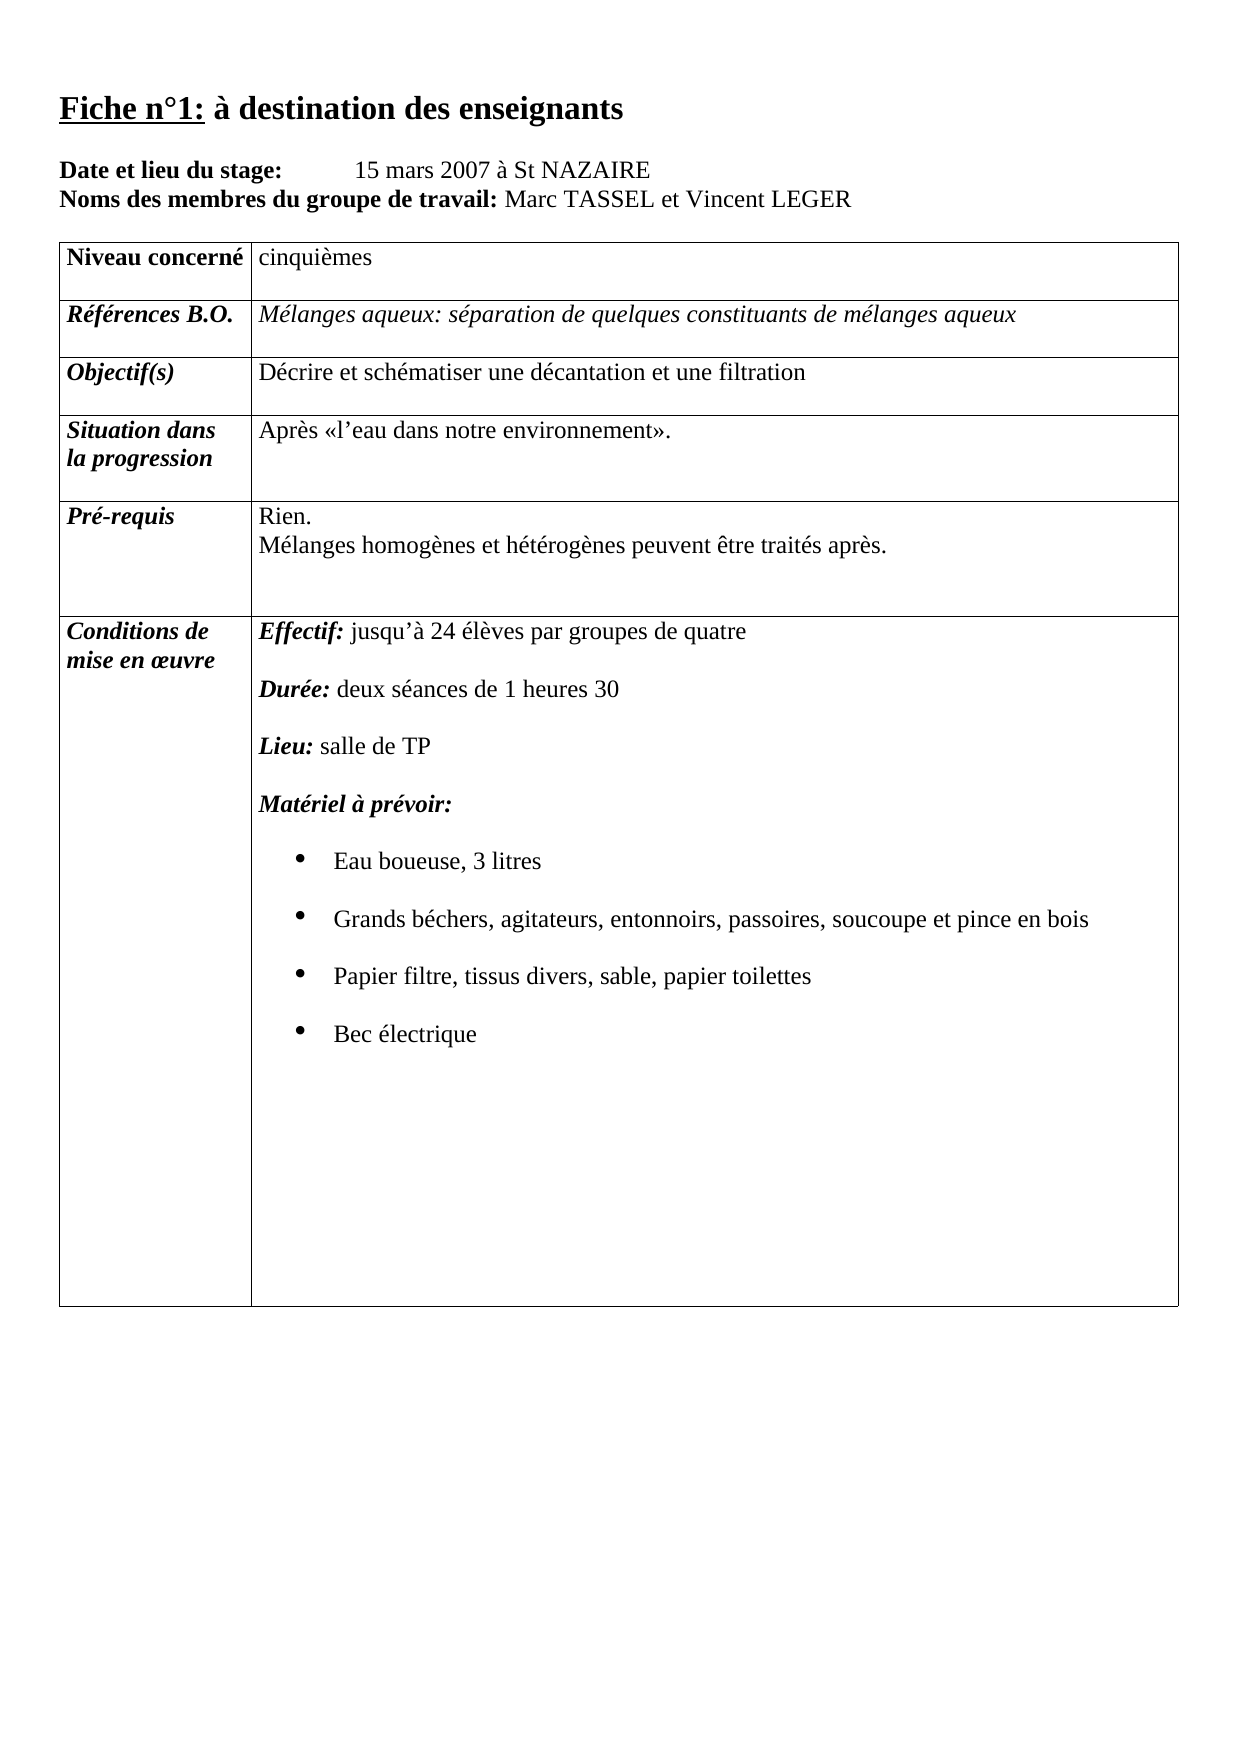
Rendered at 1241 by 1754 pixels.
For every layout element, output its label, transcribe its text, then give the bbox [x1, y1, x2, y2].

table_header cinquièmes [252, 243, 1178, 299]
table_cell Objectif(s) [60, 358, 251, 415]
text Fiche n°1: à destination des enseignants [59, 88, 1181, 127]
table_cell Situation dans la progression [60, 416, 251, 501]
text Date et lieu du stage: 15 mars 2007 à St NAZAIRE [59, 156, 1181, 184]
table_cell Mélanges aqueux: séparation de quelques constituants de mélanges aqueux [252, 301, 1178, 357]
table_header Niveau concerné [60, 243, 251, 299]
table_cell Références B.O. [60, 301, 251, 357]
table_cell Pré-requis [60, 502, 251, 616]
table_cell Conditions de mise en œuvre [60, 617, 251, 1306]
table_cell Décrire et schématiser une décantation et une filtration [252, 358, 1178, 415]
table_cell Effectif: jusqu’à 24 élèves par groupes de quatre Durée: deux séances de 1 heures 30 Lieu: salle de TP Matériel à prévoir: Eau boueuse, 3 litres Grands béchers, agitateurs, entonnoirs, passoires, soucoupe et pince en bois Papier filtre, tissus divers, sable, papier toilettes Bec électrique [252, 617, 1178, 1306]
table_cell Rien. Mélanges homogènes et hétérogènes peuvent être traités après. [252, 502, 1178, 616]
table_cell Après «l’eau dans notre environnement». [252, 416, 1178, 501]
text Noms des membres du groupe de travail: Marc TASSEL et Vincent LEGER [59, 184, 1181, 213]
